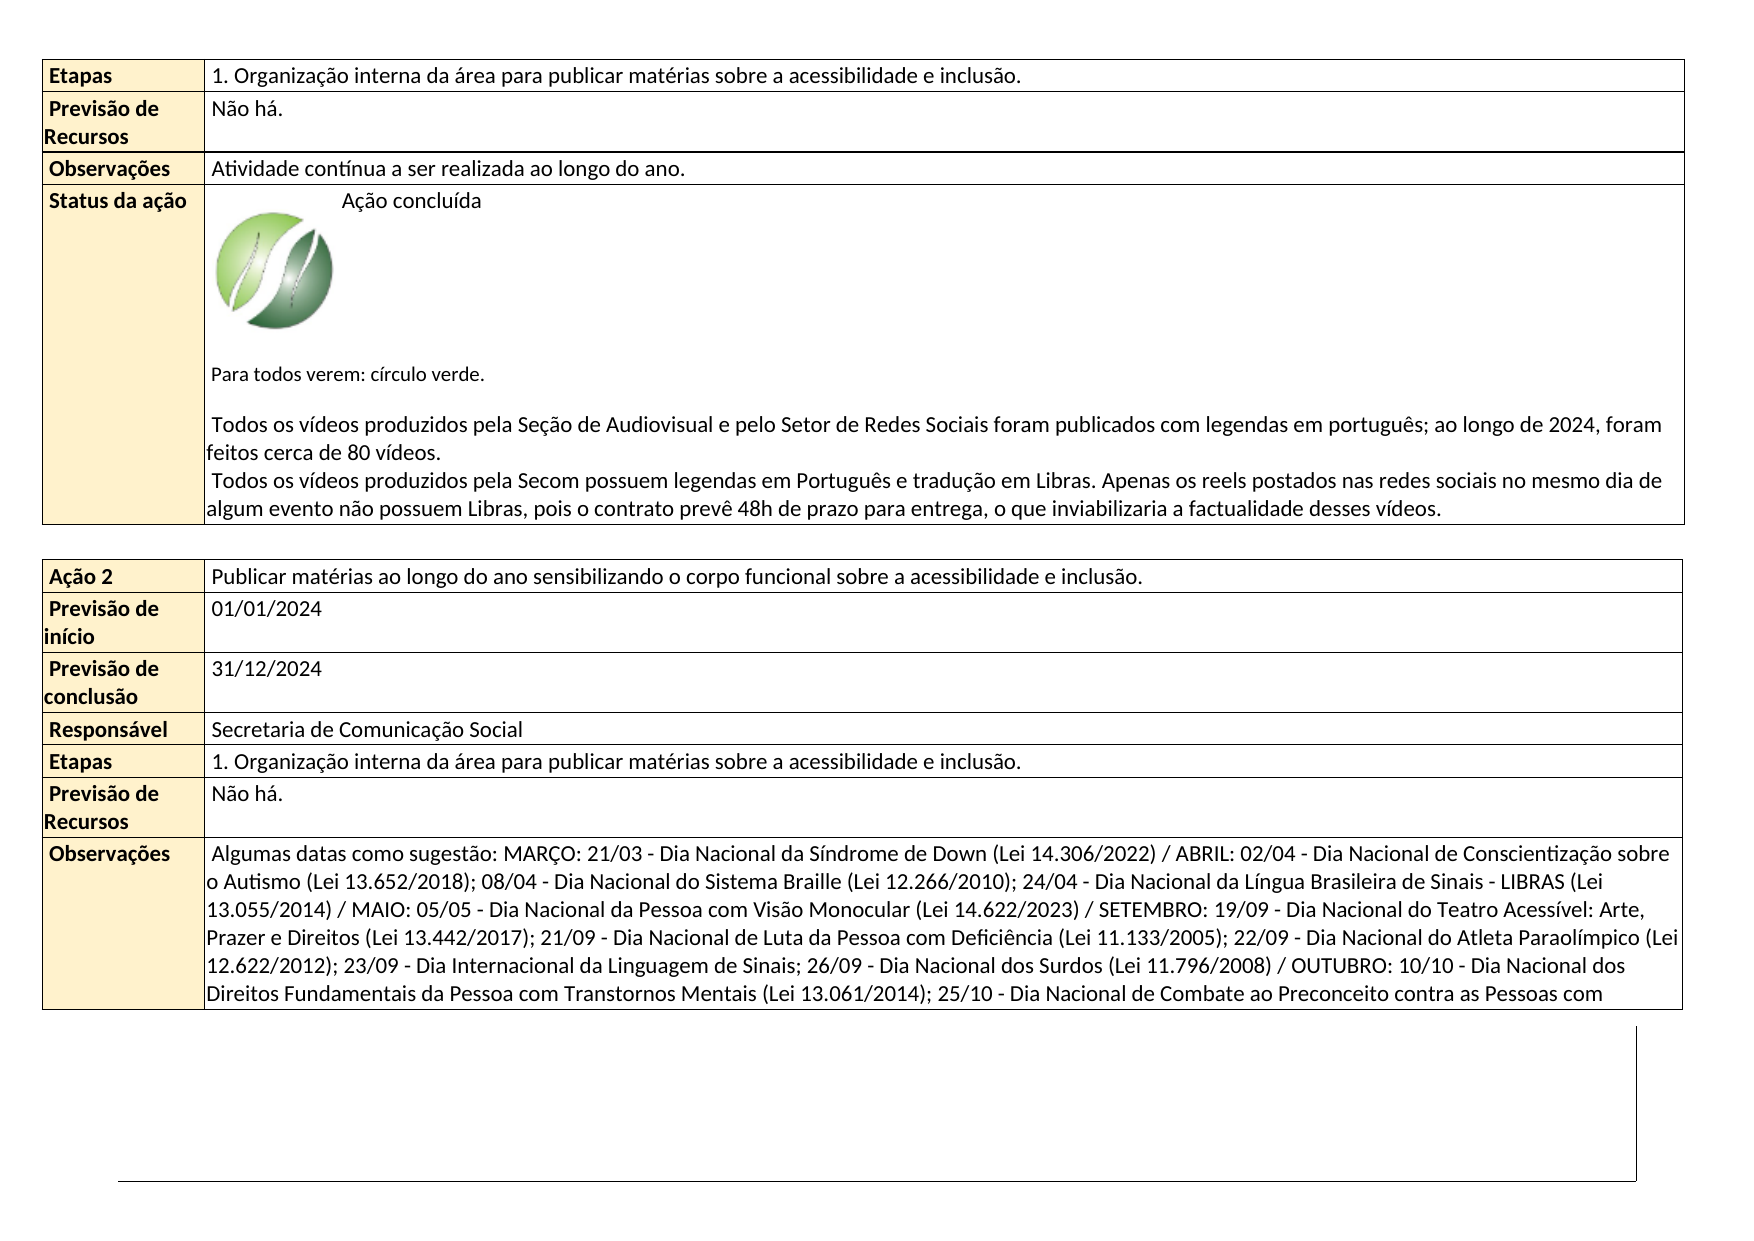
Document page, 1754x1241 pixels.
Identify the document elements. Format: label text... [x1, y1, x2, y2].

table_cell Previsão de Recursos [43, 92, 204, 151]
table_header Ação 2 [43, 560, 204, 592]
table_cell Previsão de conclusão [43, 653, 204, 712]
table_cell Algumas datas como sugestão: MARÇO: 21/03 - Dia Nacional da Síndrome de Down (Lei 14.306/2022) / ABRIL: 02/04 - Dia Nacional de Conscientização sobre o Autismo (Lei 13.652/2018); 08/04 - Dia Nacional do Sistema Braille (Lei 12.266/2010); 24/04 - Dia Nacional da Língua Brasileira de Sinais - LIBRAS (Lei 13.055/2014) / MAIO: 05/05 - Dia Nacional da Pessoa com Visão Monocular (Lei 14.622/2023) / SETEMBRO: 19/09 - Dia Nacional do Teatro Acessível: Arte, Prazer e Direitos (Lei 13.442/2017); 21/09 - Dia Nacional de Luta da Pessoa com Deficiência (Lei 11.133/2005); 22/09 - Dia Nacional do Atleta Paraolímpico (Lei 12.622/2012); 23/09 - Dia Internacional da Linguagem de Sinais; 26/09 - Dia Nacional dos Surdos (Lei 11.796/2008) / OUTUBRO: 10/10 - Dia Nacional dos Direitos Fundamentais da Pessoa com Transtornos Mentais (Lei 13.061/2014); 25/10 - Dia Nacional de Combate ao Preconceito contra as Pessoas com [205, 838, 1682, 1009]
table_cell Secretaria de Comunicação Social [205, 713, 1682, 744]
table_cell Atividade contínua a ser realizada ao longo do ano. [205, 153, 1684, 184]
table_header Publicar matérias ao longo do ano sensibilizando o corpo funcional sobre a acessibilidade e inclusão. [205, 560, 1682, 592]
table_cell 1. Organização interna da área para publicar matérias sobre a acessibilidade e inclusão. [205, 745, 1682, 777]
table_cell Não há. [205, 92, 1684, 151]
table_cell Etapas [43, 60, 204, 91]
table_cell Previsão de Recursos [43, 778, 204, 837]
table_cell Não há. [205, 778, 1682, 837]
table_cell Responsável [43, 713, 204, 744]
table_cell Observações [43, 153, 204, 184]
table_cell 01/01/2024 [205, 593, 1682, 652]
table_cell 1. Organização interna da área para publicar matérias sobre a acessibilidade e inclusão. [205, 60, 1684, 91]
table_cell Ação concluída Para todos verem: círculo verde. Todos os vídeos produzidos pela Seção de Audiovisual e pelo Setor de Redes Sociais foram publicados com legendas em português; ao longo de 2024, foram feitos cerca de 80 vídeos. Todos os vídeos produzidos pela Secom possuem legendas em Português e tradução em Libras. Apenas os reels postados nas redes sociais no mesmo dia de algum evento não possuem Libras, pois o contrato prevê 48h de prazo para entrega, o que inviabilizaria a factualidade desses vídeos. [205, 185, 1684, 524]
table_cell Status da ação [43, 185, 204, 524]
table_cell Etapas [43, 745, 204, 777]
table_cell 31/12/2024 [205, 653, 1682, 712]
table_cell Observações [43, 838, 204, 1009]
table_cell Previsão de início [43, 593, 204, 652]
